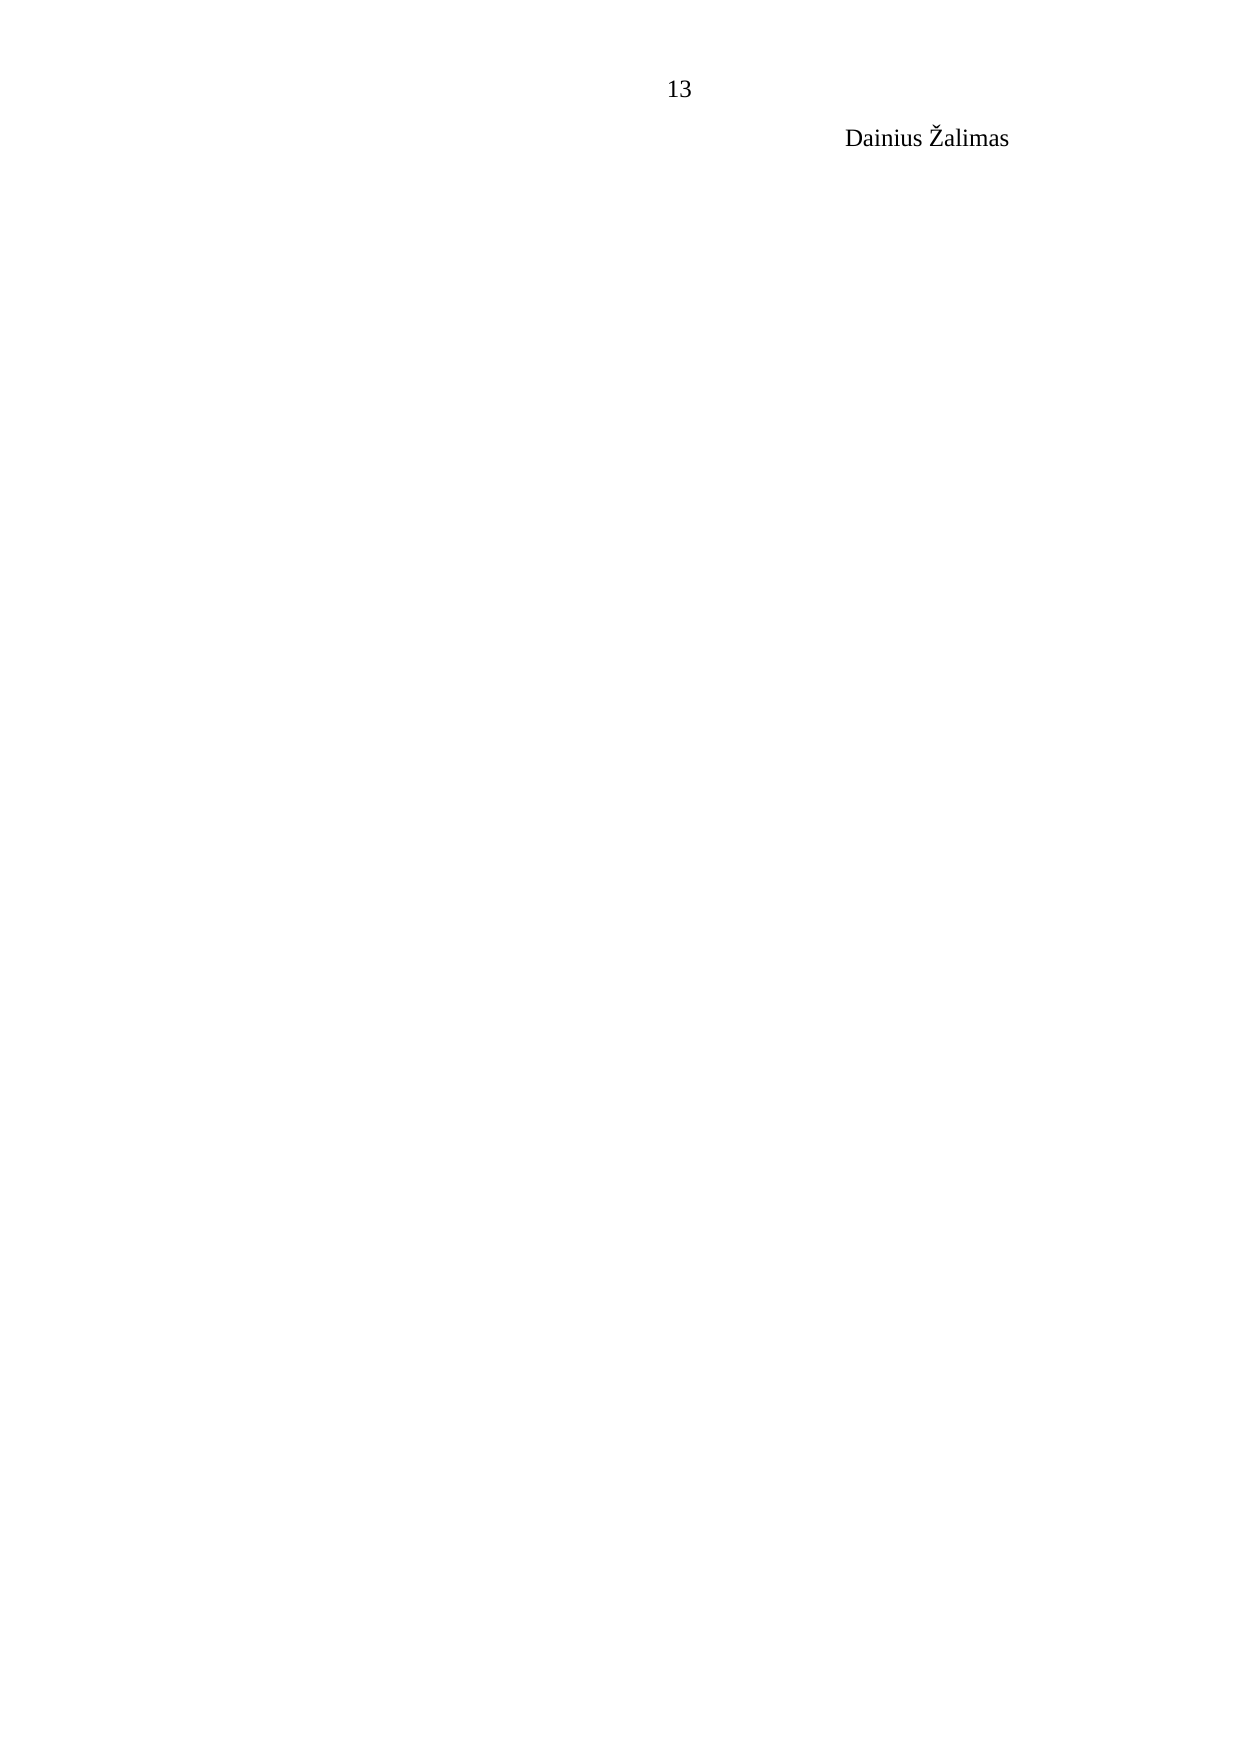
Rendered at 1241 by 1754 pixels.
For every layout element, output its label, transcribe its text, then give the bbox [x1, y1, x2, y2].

text Dainius Žalimas [177, 123, 1181, 152]
